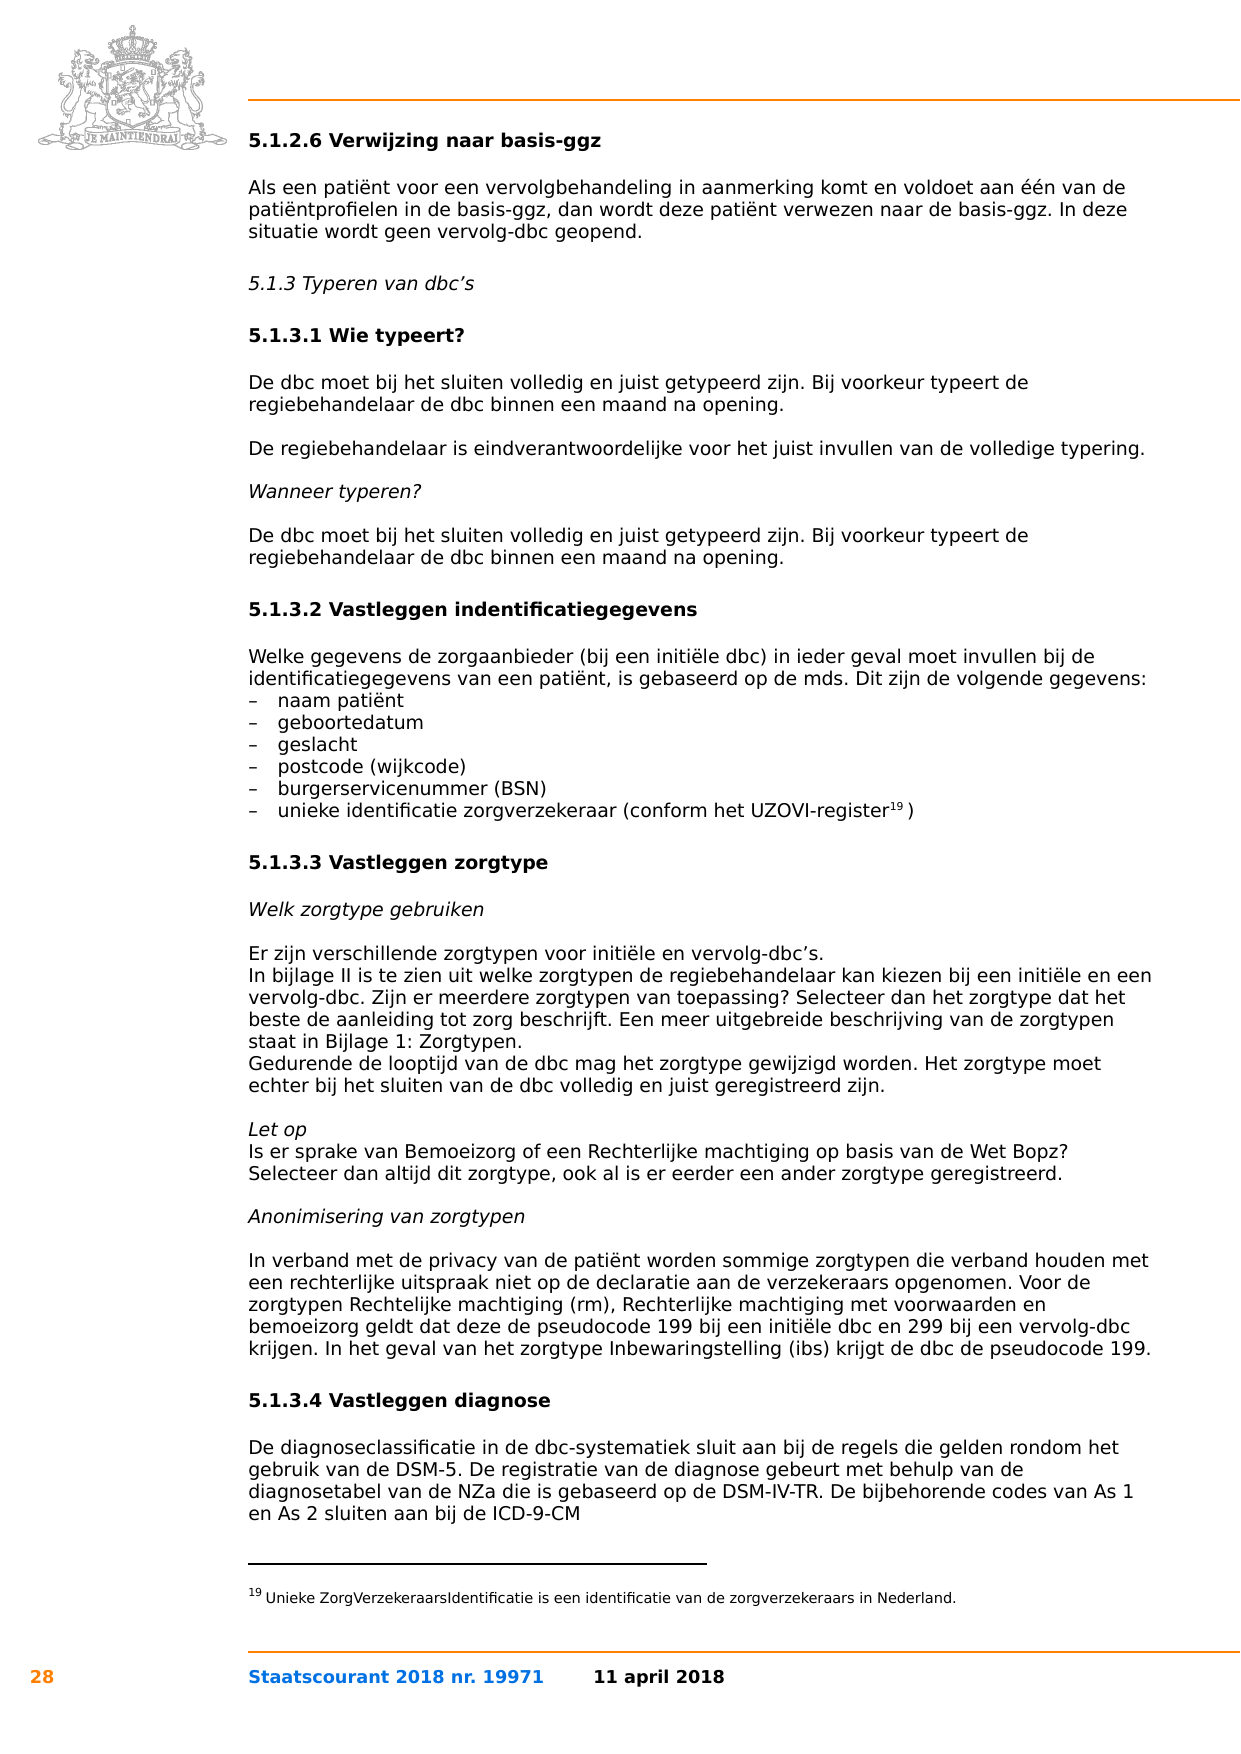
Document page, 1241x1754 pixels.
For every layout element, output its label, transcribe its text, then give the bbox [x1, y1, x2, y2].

text – unieke identificatie zorgverzekeraar (conform het UZOVI-register) [248, 800, 1163, 822]
subtitle Welk zorgtype gebruiken [248, 899, 1163, 921]
text Gedurende de looptijd van de dbc mag het zorgtype gewijzigd worden. Het zorgtype moet echter bij het sluiten van de dbc volledig en juist geregistreerd zijn. [248, 1053, 1163, 1097]
text Is er sprake van Bemoeizorg of een Rechterlijke machtiging op basis van de Wet Bopz? Selecteer dan altijd dit zorgtype, ook al is er eerder een ander zorgtype geregistreerd. [248, 1141, 1163, 1184]
picture [38, 25, 227, 150]
subtitle 5.1.3.2 Vastleggen indentificatiegegevens [248, 599, 1163, 621]
text Er zijn verschillende zorgtypen voor initiële en vervolg-dbc’s. [248, 943, 1163, 965]
text De regiebehandelaar is eindverantwoordelijke voor het juist invullen van de volledige typering. [248, 438, 1163, 459]
text – naam patiënt [248, 690, 1163, 712]
text Als een patiënt voor een vervolgbehandeling in aanmerking komt en voldoet aan één van de patiëntprofielen in de basis-ggz, dan wordt deze patiënt verwezen naar de basis-ggz. In deze situatie wordt geen vervolg-dbc geopend. [248, 177, 1163, 243]
subtitle 5.1.2.6 Verwijzing naar basis-ggz [248, 130, 1163, 152]
text – geslacht [248, 734, 1163, 756]
subtitle Wanneer typeren? [248, 481, 1163, 503]
text Let op [248, 1119, 1163, 1141]
text – burgerservicenummer (BSN) [248, 778, 1163, 800]
text Unieke ZorgVerzekeraarsIdentificatie is een identificatie van de zorgverzekeraars in Nederland. [248, 1586, 1163, 1608]
text De diagnoseclassificatie in de dbc-systematiek sluit aan bij de regels die gelden rondom het gebruik van de DSM-5. De registratie van de diagnose gebeurt met behulp van de diagnosetabel van de NZa die is gebaseerd op de DSM-IV-TR. De bijbehorende codes van As 1 en As 2 sluiten aan bij de ICD-9-CM [248, 1437, 1163, 1525]
text – geboortedatum [248, 712, 1163, 734]
subtitle 5.1.3 Typeren van dbc’s [248, 273, 1163, 295]
text – postcode (wijkcode) [248, 756, 1163, 778]
text Welke gegevens de zorgaanbieder (bij een initiële dbc) in ieder geval moet invullen bij de identificatiegegevens van een patiënt, is gebaseerd op de mds. Dit zijn de volgende gegevens: [248, 646, 1163, 690]
subtitle 5.1.3.4 Vastleggen diagnose [248, 1390, 1163, 1412]
subtitle 5.1.3.3 Vastleggen zorgtype [248, 852, 1163, 874]
subtitle Anonimisering van zorgtypen [248, 1206, 1163, 1228]
text De dbc moet bij het sluiten volledig en juist getypeerd zijn. Bij voorkeur typeert de regiebehandelaar de dbc binnen een maand na opening. [248, 525, 1163, 569]
subtitle 5.1.3.1 Wie typeert? [248, 325, 1163, 347]
text In verband met de privacy van de patiënt worden sommige zorgtypen die verband houden met een rechterlijke uitspraak niet op de declaratie aan de verzekeraars opgenomen. Voor de zorgtypen Rechtelijke machtiging (rm), Rechterlijke machtiging met voorwaarden en bemoeizorg geldt dat deze de pseudocode 199 bij een initiële dbc en 299 bij een vervolg-dbc krijgen. In het geval van het zorgtype Inbewaringstelling (ibs) krijgt de dbc de pseudocode 199. [248, 1250, 1163, 1360]
text In bijlage II is te zien uit welke zorgtypen de regiebehandelaar kan kiezen bij een initiële en een vervolg-dbc. Zijn er meerdere zorgtypen van toepassing? Selecteer dan het zorgtype dat het beste de aanleiding tot zorg beschrijft. Een meer uitgebreide beschrijving van de zorgtypen staat in Bijlage 1: Zorgtypen. [248, 965, 1163, 1053]
text De dbc moet bij het sluiten volledig en juist getypeerd zijn. Bij voorkeur typeert de regiebehandelaar de dbc binnen een maand na opening. [248, 372, 1163, 416]
